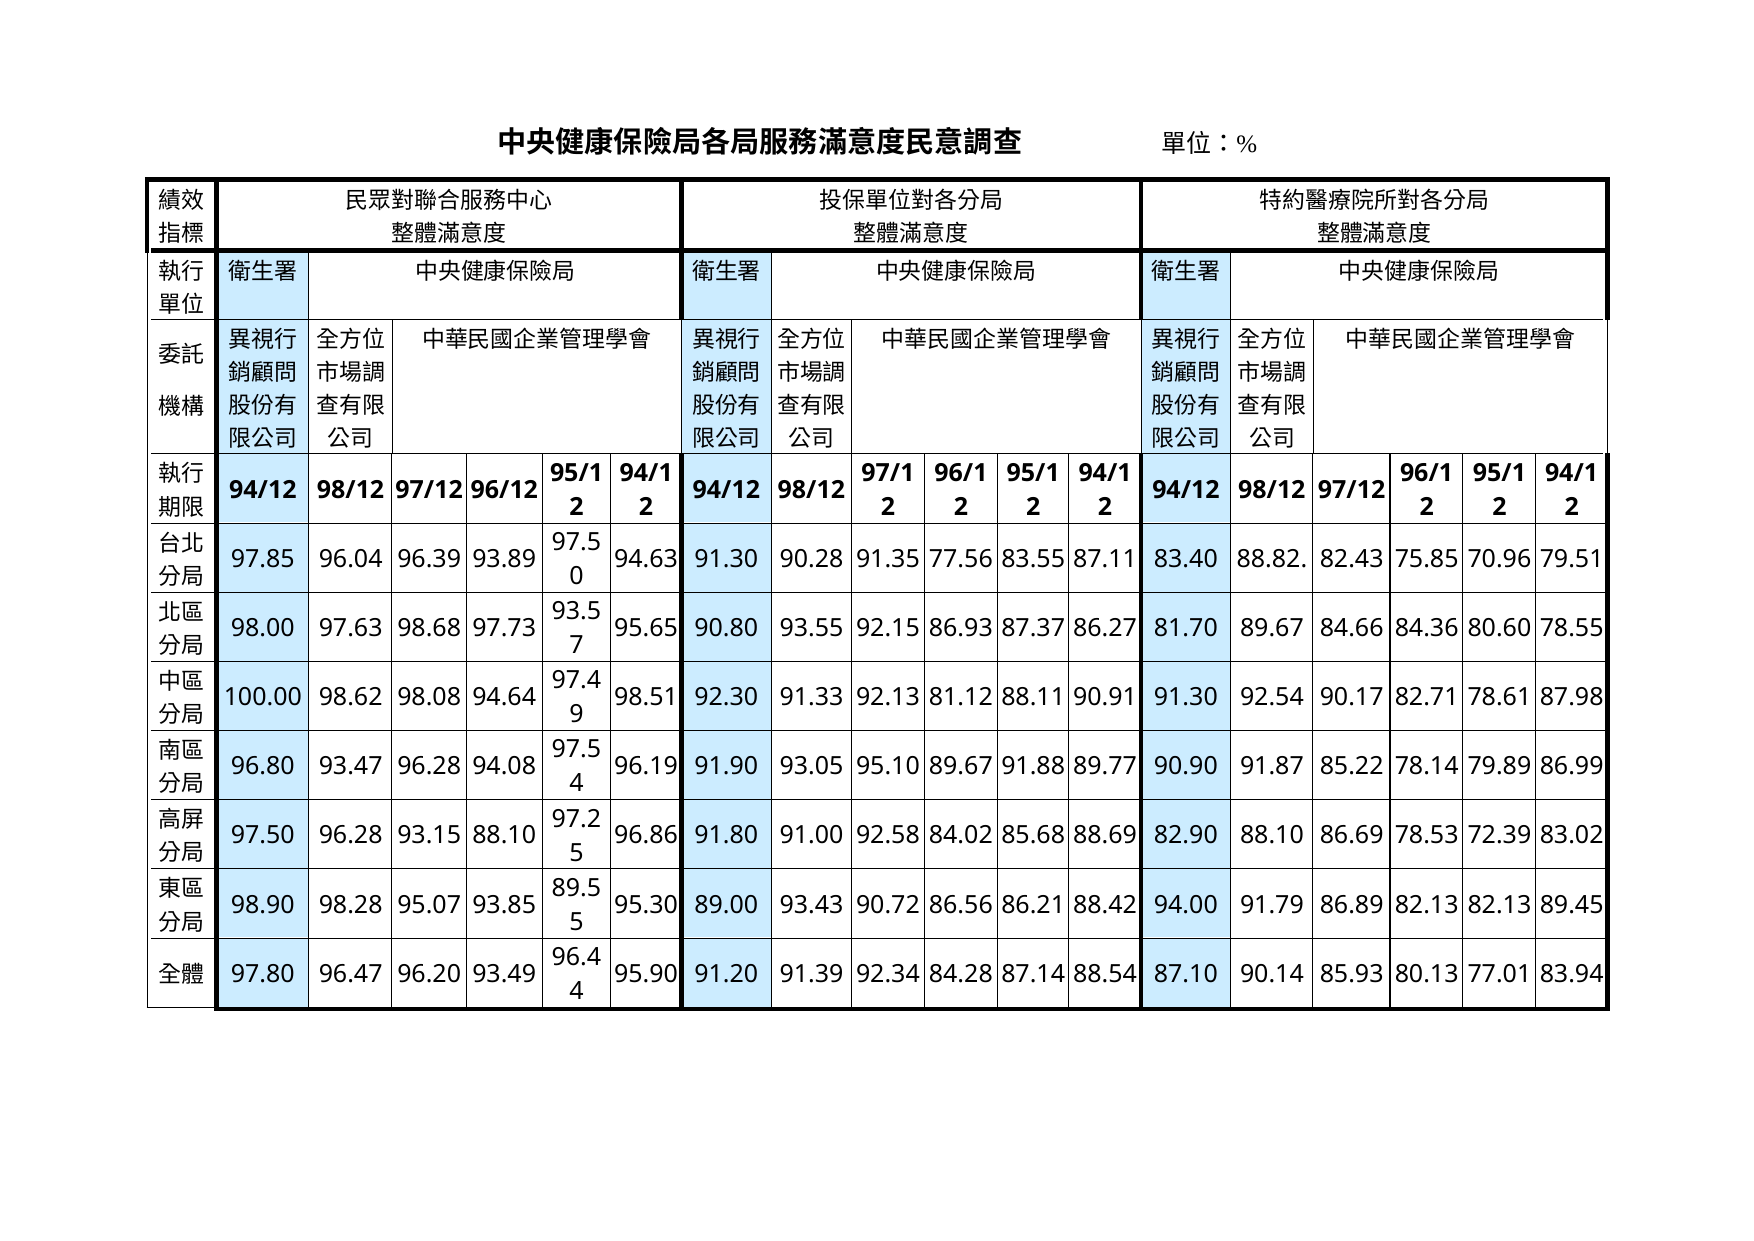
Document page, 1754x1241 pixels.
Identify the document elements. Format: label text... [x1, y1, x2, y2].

table_cell 85.93 [1313, 939, 1389, 1007]
table_cell 台北分局 [148, 523, 214, 592]
table_cell 87.11 [1069, 524, 1139, 592]
table_cell 94.63 [611, 524, 679, 592]
table_cell 91.87 [1231, 731, 1312, 799]
table_cell 96.20 [392, 939, 466, 1007]
table_cell 80.13 [1391, 939, 1462, 1007]
table_cell 98/12 [309, 454, 391, 522]
table_cell 82.71 [1391, 662, 1462, 730]
table_cell 77.56 [925, 524, 997, 592]
table_cell 89.77 [1069, 731, 1139, 799]
table_cell 95/12 [998, 454, 1068, 522]
table_cell 92.13 [852, 662, 924, 730]
table_cell 北區分局 [148, 592, 214, 661]
table_cell 78.61 [1463, 662, 1535, 730]
table_cell 96.28 [392, 731, 466, 799]
table_cell 92.30 [684, 662, 771, 730]
table_cell 98.08 [392, 662, 466, 730]
table_cell 86.89 [1313, 869, 1389, 937]
table_cell 90.28 [772, 524, 851, 592]
table_cell 96/12 [1391, 454, 1462, 522]
table_cell 96.39 [392, 524, 466, 592]
table_cell 執行期限 [148, 453, 214, 522]
table_cell 委託機構 [148, 319, 214, 453]
table_cell 97.63 [309, 593, 391, 661]
table_cell 南區分局 [148, 730, 214, 799]
table_cell 93.85 [467, 869, 542, 937]
table_cell 97.50 [219, 800, 308, 868]
table_cell 93.05 [772, 731, 851, 799]
table_cell 85.22 [1313, 731, 1389, 799]
table_cell 94/12 [219, 454, 308, 522]
table_cell 94.64 [467, 662, 542, 730]
table_cell 97.80 [219, 939, 308, 1007]
table_cell 98.62 [309, 662, 391, 730]
table_cell 88.11 [998, 662, 1068, 730]
table_cell 92.34 [852, 939, 924, 1007]
table_cell 82.43 [1313, 524, 1389, 592]
table_cell 89.67 [925, 731, 997, 799]
table_cell 70.96 [1463, 524, 1535, 592]
table_cell 94/12 [1069, 454, 1139, 522]
table_cell 98.68 [392, 593, 466, 661]
table_cell 86.93 [925, 593, 997, 661]
table_cell 全方位市場調查有限公司 [772, 320, 851, 453]
table_cell 83.94 [1536, 939, 1605, 1007]
table_cell 81.12 [925, 662, 997, 730]
table_cell 異視行銷顧問股份有限公司 [1142, 320, 1230, 453]
table_cell 97.85 [219, 524, 308, 592]
table_cell 異視行銷顧問股份有限公司 [219, 320, 308, 453]
table_cell 77.01 [1463, 939, 1535, 1007]
table_cell 81.70 [1143, 593, 1230, 661]
table_cell 中華民國企業管理學會 [1314, 319, 1607, 453]
table_cell 83.02 [1536, 800, 1605, 868]
table_cell 98/12 [772, 454, 851, 522]
table_cell 97/12 [392, 454, 466, 522]
table_cell 97.50 [543, 524, 610, 592]
table_cell 84.28 [925, 939, 997, 1007]
table_cell 72.39 [1463, 800, 1535, 868]
table_cell 96.04 [309, 524, 391, 592]
table_cell 86.69 [1313, 800, 1389, 868]
table_cell 97.73 [467, 593, 542, 661]
table_cell 異視行銷顧問股份有限公司 [682, 320, 771, 453]
table_header 績效指標 [149, 182, 214, 248]
table_cell 98.51 [611, 662, 679, 730]
table_cell 中央健康保險局 [772, 253, 1139, 319]
table_cell 94/12 [1143, 454, 1230, 522]
table_cell 96.19 [611, 731, 679, 799]
table_cell 96.28 [309, 800, 391, 868]
table_cell 97.49 [543, 662, 610, 730]
table_cell 93.57 [543, 593, 610, 661]
table_cell 91.00 [772, 800, 851, 868]
table_cell 85.68 [998, 800, 1068, 868]
table_cell 全方位市場調查有限公司 [1231, 320, 1313, 453]
table_cell 90.72 [852, 869, 924, 937]
table_cell 91.33 [772, 662, 851, 730]
table_cell 93.49 [467, 939, 542, 1007]
table_cell 89.67 [1231, 593, 1312, 661]
table_cell 93.55 [772, 593, 851, 661]
table_cell 83.40 [1143, 524, 1230, 592]
table_cell 84.36 [1391, 593, 1462, 661]
table_cell 91.39 [772, 939, 851, 1007]
table_cell 中央健康保險局 [309, 253, 679, 319]
table_cell 84.02 [925, 800, 997, 868]
table_cell 執行單位 [148, 248, 214, 319]
table_cell 82.90 [1143, 800, 1230, 868]
table_cell 79.51 [1536, 524, 1605, 592]
table_cell 87.98 [1536, 662, 1605, 730]
table_header 投保單位對各分局 整體滿意度 [684, 182, 1139, 248]
table_cell 87.37 [998, 593, 1068, 661]
table_cell 84.66 [1313, 593, 1389, 661]
table_cell 86.99 [1536, 731, 1605, 799]
table_cell 全體 [148, 938, 214, 1007]
table_cell 96.47 [309, 939, 391, 1007]
table_cell 82.13 [1463, 869, 1535, 937]
table_cell 92.58 [852, 800, 924, 868]
table_cell 95/12 [543, 454, 610, 522]
table_cell 中華民國企業管理學會 [852, 320, 1141, 453]
table_cell 98.90 [219, 869, 308, 937]
table_cell 93.43 [772, 869, 851, 937]
table_cell 94/12 [611, 454, 679, 522]
table_cell 83.55 [998, 524, 1068, 592]
table_cell 90.80 [684, 593, 771, 661]
table_cell 86.21 [998, 869, 1068, 937]
table_cell 86.56 [925, 869, 997, 937]
table_cell 中華民國企業管理學會 [393, 320, 681, 453]
table_cell 97.25 [543, 800, 610, 868]
table_cell 78.55 [1536, 593, 1605, 661]
table_header 特約醫療院所對各分局 整體滿意度 [1143, 182, 1605, 248]
table_cell 87.14 [998, 939, 1068, 1007]
table_cell 90.17 [1313, 662, 1389, 730]
table_cell 91.88 [998, 731, 1068, 799]
table_cell 全方位市場調查有限公司 [309, 320, 392, 453]
table_cell 衛生署 [1143, 253, 1230, 319]
text 中央健康保險局各局服務滿意度民意調查 單位：% [150, 102, 1604, 177]
table_cell 94/12 [1536, 453, 1605, 522]
table_cell 82.13 [1391, 869, 1462, 937]
table_cell 88.82. [1231, 524, 1312, 592]
table_cell 88.10 [1231, 800, 1312, 868]
table_cell 91.20 [684, 939, 771, 1007]
table_cell 89.45 [1536, 869, 1605, 937]
table_cell 87.10 [1143, 939, 1230, 1007]
table_cell 88.42 [1069, 869, 1139, 937]
table_header 民眾對聯合服務中心 整體滿意度 [219, 182, 679, 248]
table_cell 96.80 [219, 731, 308, 799]
table_cell 96.44 [543, 939, 610, 1007]
table_cell 90.90 [1143, 731, 1230, 799]
table_cell 90.14 [1231, 939, 1312, 1007]
table_cell 75.85 [1391, 524, 1462, 592]
table_cell 94/12 [684, 454, 771, 522]
table_cell 92.15 [852, 593, 924, 661]
table_cell 97/12 [1313, 454, 1389, 522]
table_cell 78.53 [1391, 800, 1462, 868]
table_cell 東區分局 [148, 868, 214, 937]
table_cell 95/12 [1463, 454, 1535, 522]
table_cell 91.30 [684, 524, 771, 592]
table_cell 95.90 [611, 939, 679, 1007]
table_cell 98/12 [1231, 454, 1312, 522]
table_cell 89.55 [543, 869, 610, 937]
table_cell 94.08 [467, 731, 542, 799]
table_cell 89.00 [684, 869, 771, 937]
table_cell 97.54 [543, 731, 610, 799]
table_cell 100.00 [219, 662, 308, 730]
table_cell 97/12 [852, 454, 924, 522]
table_cell 衛生署 [219, 253, 308, 319]
table_cell 79.89 [1463, 731, 1535, 799]
table_cell 96.86 [611, 800, 679, 868]
table_cell 91.80 [684, 800, 771, 868]
table_cell 94.00 [1143, 869, 1230, 937]
table_cell 90.91 [1069, 662, 1139, 730]
table_cell 95.07 [392, 869, 466, 937]
table_cell 78.14 [1391, 731, 1462, 799]
table_cell 95.10 [852, 731, 924, 799]
table_cell 96/12 [925, 454, 997, 522]
table_cell 86.27 [1069, 593, 1139, 661]
table_cell 95.65 [611, 593, 679, 661]
table_cell 98.00 [219, 593, 308, 661]
table_cell 91.79 [1231, 869, 1312, 937]
table_cell 88.69 [1069, 800, 1139, 868]
table_cell 93.15 [392, 800, 466, 868]
table_cell 88.10 [467, 800, 542, 868]
table_cell 95.30 [611, 869, 679, 937]
table_cell 中區分局 [148, 661, 214, 730]
table_cell 高屏分局 [148, 799, 214, 868]
table_cell 91.30 [1143, 662, 1230, 730]
table_cell 80.60 [1463, 593, 1535, 661]
table_cell 88.54 [1069, 939, 1139, 1007]
table_cell 91.35 [852, 524, 924, 592]
table_cell 98.28 [309, 869, 391, 937]
table_cell 中央健康保險局 [1231, 253, 1605, 319]
table_cell 91.90 [684, 731, 771, 799]
table_cell 衛生署 [684, 253, 771, 319]
table_cell 93.47 [309, 731, 391, 799]
table_cell 92.54 [1231, 662, 1312, 730]
table_cell 96/12 [467, 454, 542, 522]
table_cell 93.89 [467, 524, 542, 592]
